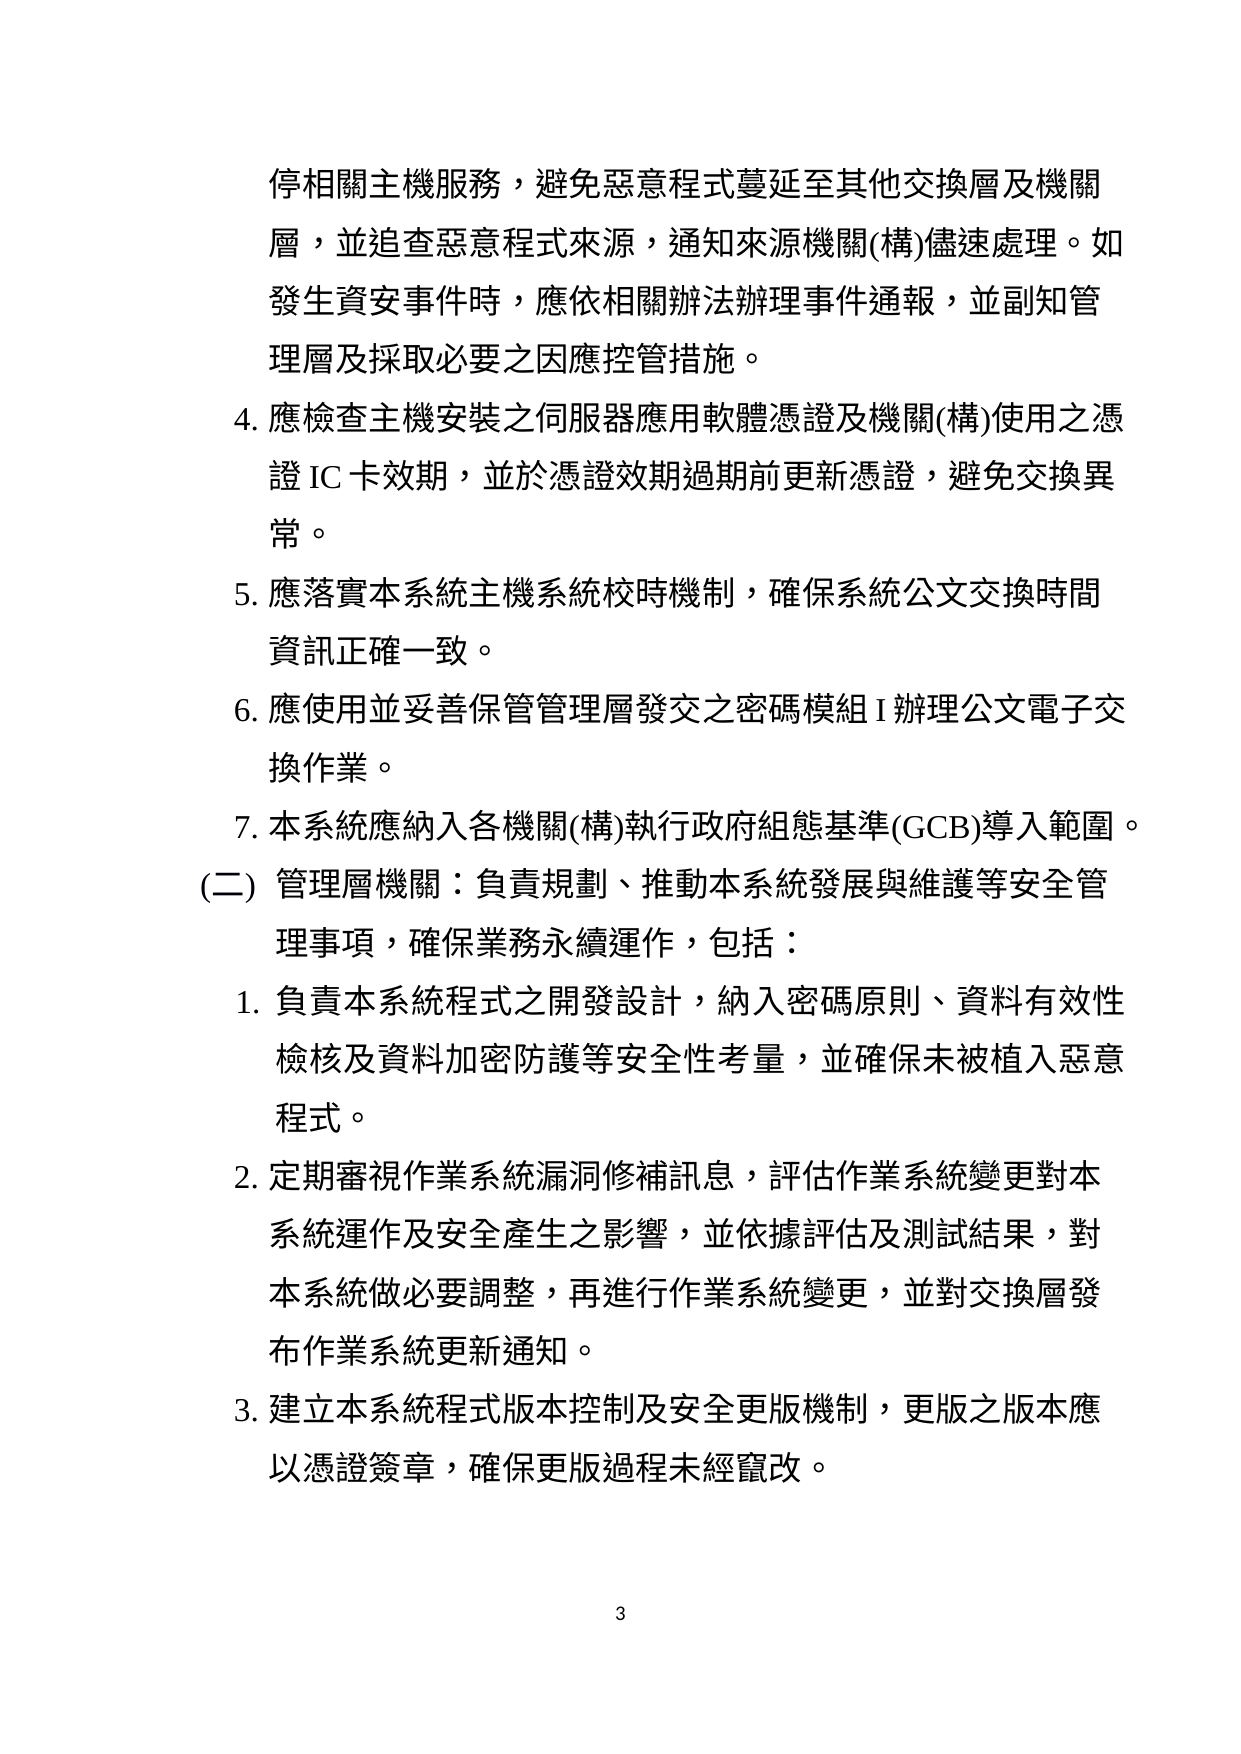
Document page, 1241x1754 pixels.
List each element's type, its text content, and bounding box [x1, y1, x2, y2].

list 應使用並妥善保管管理層發交之密碼模組I辦理公文電子交換作業。 [259, 675, 1128, 792]
list 停相關主機服務，避免惡意程式蔓延至其他交換層及機關層，並追查惡意程式來源，通知來源機關(構)儘速處理。如發生資安事件時，應依相關辦法辦理事件通報，並副知管理層及採取必要之因應控管措施。 [259, 150, 1128, 383]
list 本系統應納入各機關(構)執行政府組態基準(GCB)導入範圍。 [259, 792, 1128, 850]
list 建立本系統程式版本控制及安全更版機制，更版之版本應以憑證簽章，確保更版過程未經竄改。 [259, 1375, 1128, 1492]
list 應落實本系統主機系統校時機制，確保系統公文交換時間資訊正確一致。 [259, 558, 1128, 675]
list 負責本系統程式之開發設計，納入密碼原則、資料有效性檢核及資料加密防護等安全性考量，並確保未被植入惡意程式。 [260, 967, 1128, 1142]
list 管理層機關：負責規劃、推動本系統發展與維護等安全管理事項，確保業務永續運作，包括： [200, 850, 1128, 967]
list 定期審視作業系統漏洞修補訊息，評估作業系統變更對本系統運作及安全產生之影響，並依據評估及測試結果，對本系統做必要調整，再進行作業系統變更，並對交換層發布作業系統更新通知。 [259, 1142, 1128, 1375]
list 應檢查主機安裝之伺服器應用軟體憑證及機關(構)使用之憑證IC卡效期，並於憑證效期過期前更新憑證，避免交換異常。 [259, 383, 1128, 558]
